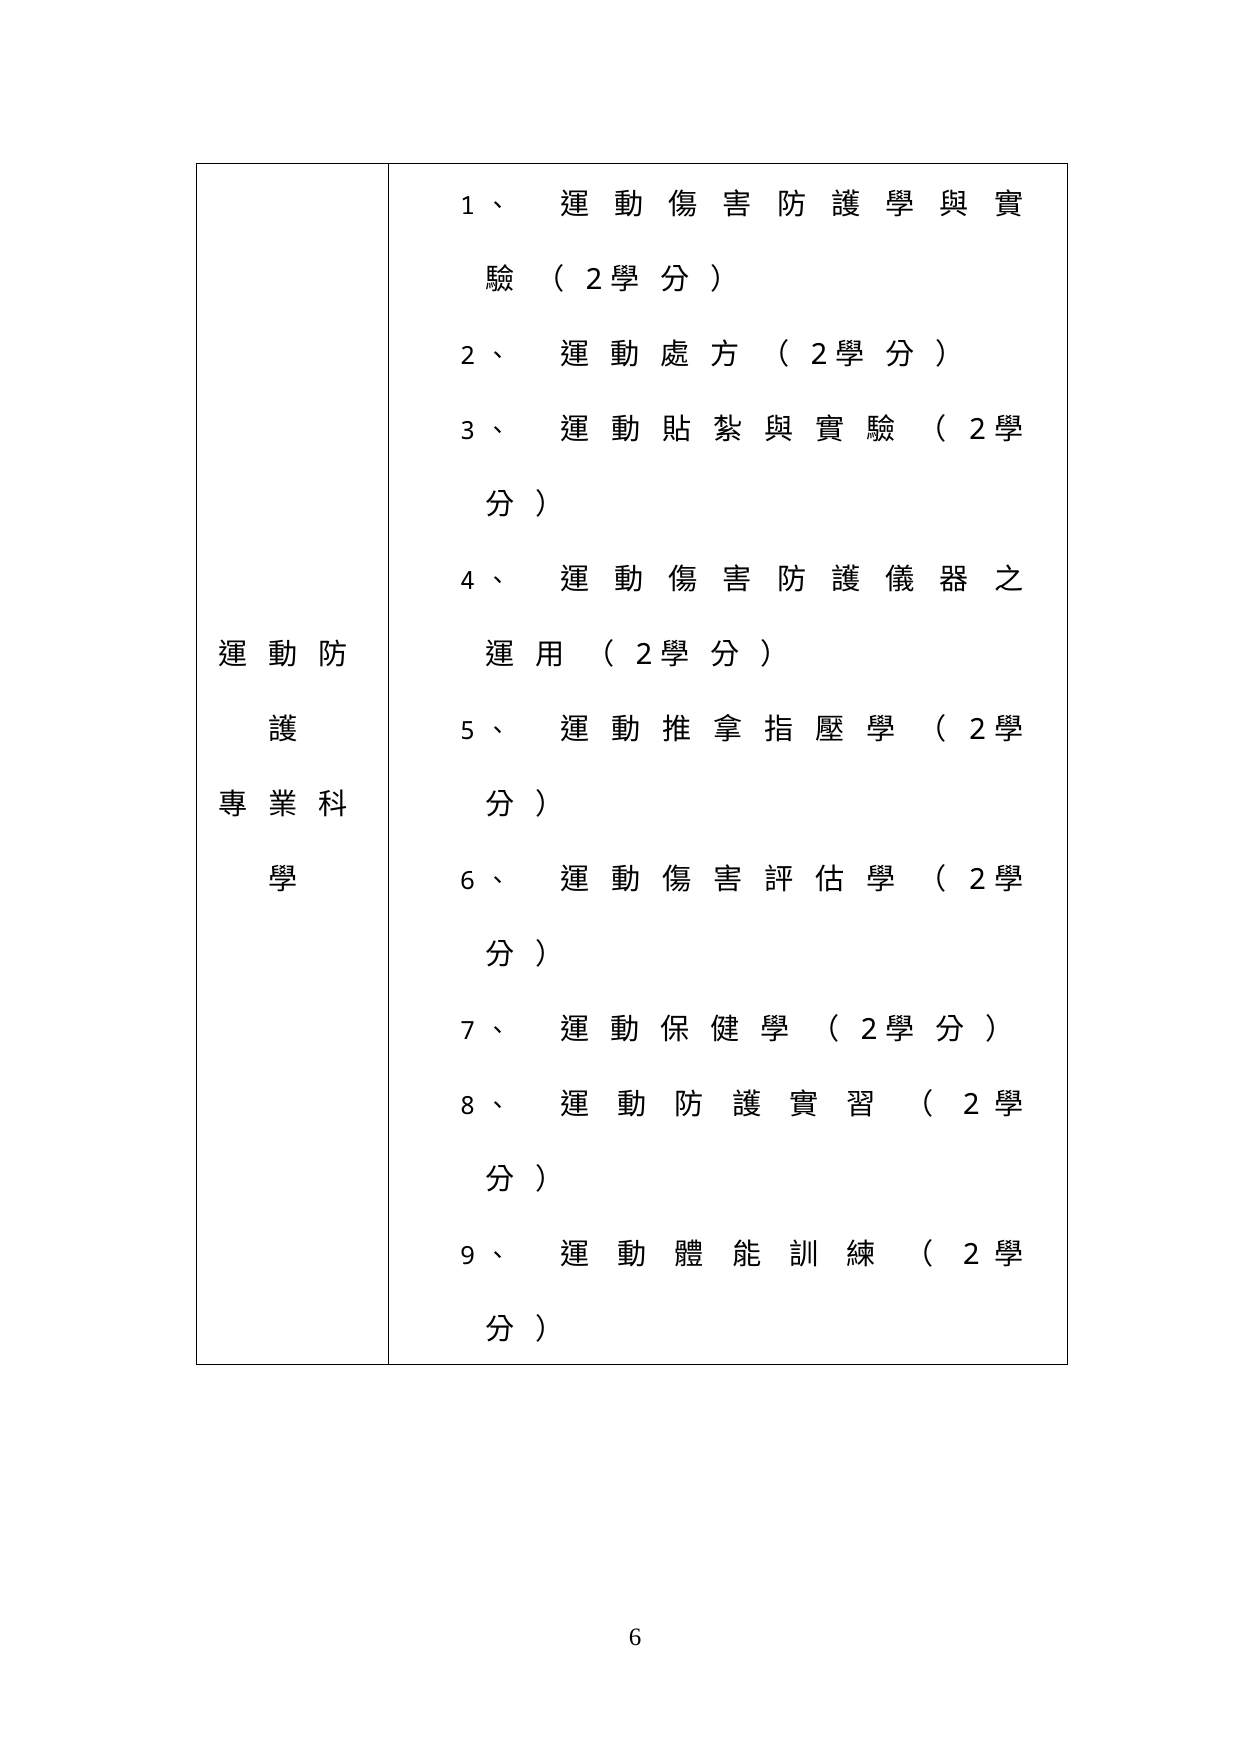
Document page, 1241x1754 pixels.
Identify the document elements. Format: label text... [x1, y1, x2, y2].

table_cell 運動傷害防護學與實驗（2學分） 運動處方（2學分） 運動貼紮與實驗（2學分） 運動傷害防護儀器之運用（2學分） 運動推拿指壓學（2學分） 運動傷害評估學（2學分） 運動保健學（2學分） 運動防護實習（2學分） 運動體能訓練（2學分） [389, 164, 1067, 1364]
table_cell 運動防護 專業科學 [197, 164, 388, 1364]
